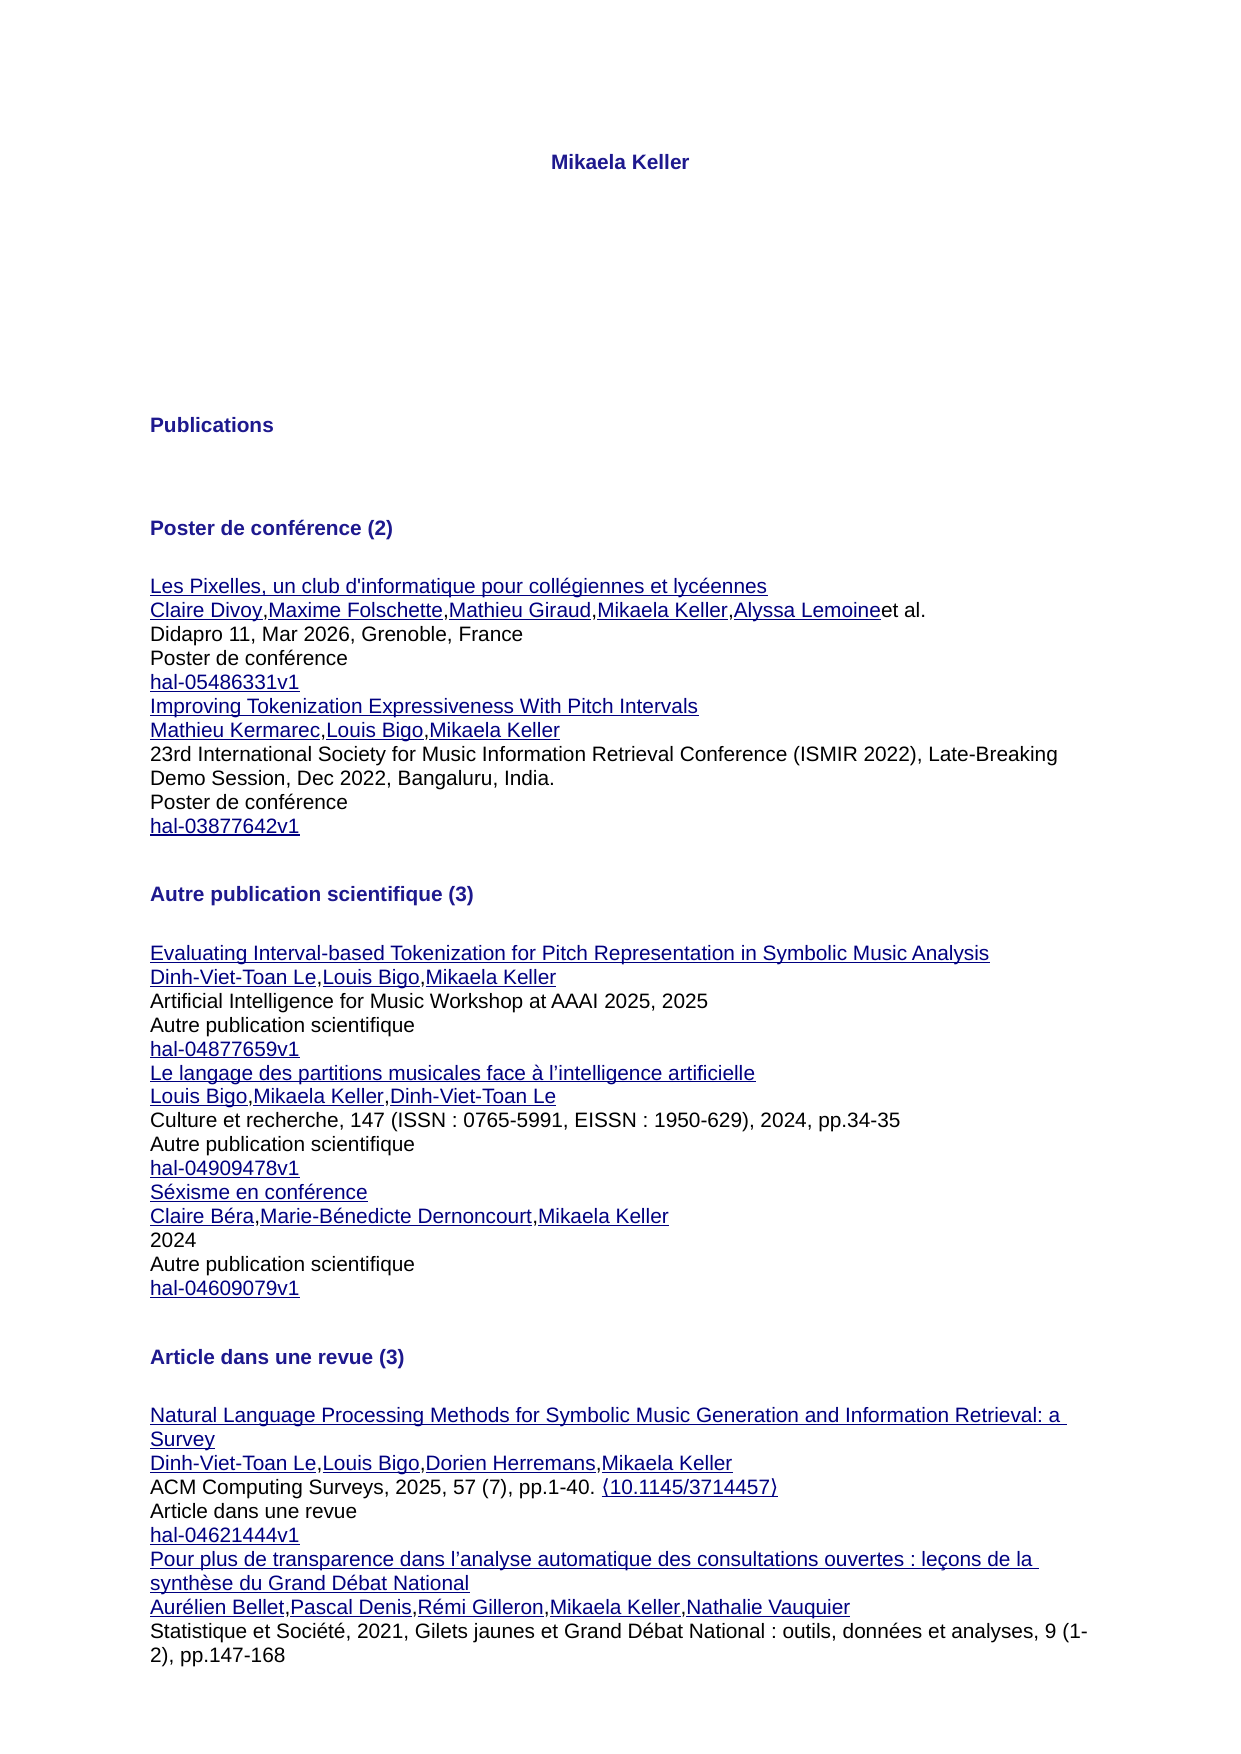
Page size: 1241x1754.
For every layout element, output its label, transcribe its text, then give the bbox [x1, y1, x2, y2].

table_cell Le langage des partitions musicales face à l’intelligence artificielle Louis Bigo,Mikaela Keller,Dinh-Viet-Toan Le Culture et recherche, 147 (ISSN : 0765-5991, EISSN : 1950-629), 2024, pp.34-35 Autre publication scientifique hal-04909478v1 [150, 1060, 1090, 1180]
subtitle Publications [150, 412, 1090, 436]
table_header Evaluating Interval-based Tokenization for Pitch Representation in Symbolic Music Analysis Dinh-Viet-Toan Le,Louis Bigo,Mikaela Keller Artificial Intelligence for Music Workshop at AAAI 2025, 2025 Autre publication scientifique hal-04877659v1 [150, 941, 1090, 1060]
subtitle Article dans une revue (3) [150, 1345, 1090, 1369]
subtitle Poster de conférence (2) [150, 516, 1090, 539]
table_header Natural Language Processing Methods for Symbolic Music Generation and Information Retrieval: a Survey Dinh-Viet-Toan Le,Louis Bigo,Dorien Herremans,Mikaela Keller ACM Computing Surveys, 2025, 57 (7), pp.1-40. ⟨10.1145/3714457⟩ Article dans une revue hal-04621444v1 [150, 1403, 1090, 1547]
subtitle Autre publication scientifique (3) [150, 882, 1090, 906]
table_cell Pour plus de transparence dans l’analyse automatique des consultations ouvertes : leçons de la synthèse du Grand Débat National Aurélien Bellet,Pascal Denis,Rémi Gilleron,Mikaela Keller,Nathalie Vauquier Statistique et Société, 2021, Gilets jaunes et Grand Débat National : outils, données et analyses, 9 (1-2), pp.147-168 [150, 1547, 1090, 1667]
table_cell Séxisme en conférence Claire Béra,Marie-Bénedicte Dernoncourt,Mikaela Keller 2024 Autre publication scientifique hal-04609079v1 [150, 1180, 1090, 1300]
table_header Les Pixelles, un club d'informatique pour collégiennes et lycéennes Claire Divoy,Maxime Folschette,Mathieu Giraud,Mikaela Keller,Alyssa Lemoineet al. Didapro 11, Mar 2026, Grenoble, France Poster de conférence hal-05486331v1 [150, 574, 1090, 694]
table_cell Improving Tokenization Expressiveness With Pitch Intervals Mathieu Kermarec,Louis Bigo,Mikaela Keller 23rd International Society for Music Information Retrieval Conference (ISMIR 2022), Late-Breaking Demo Session, Dec 2022, Bangaluru, India. Poster de conférence hal-03877642v1 [150, 694, 1090, 837]
subtitle Mikaela Keller [150, 150, 1090, 174]
